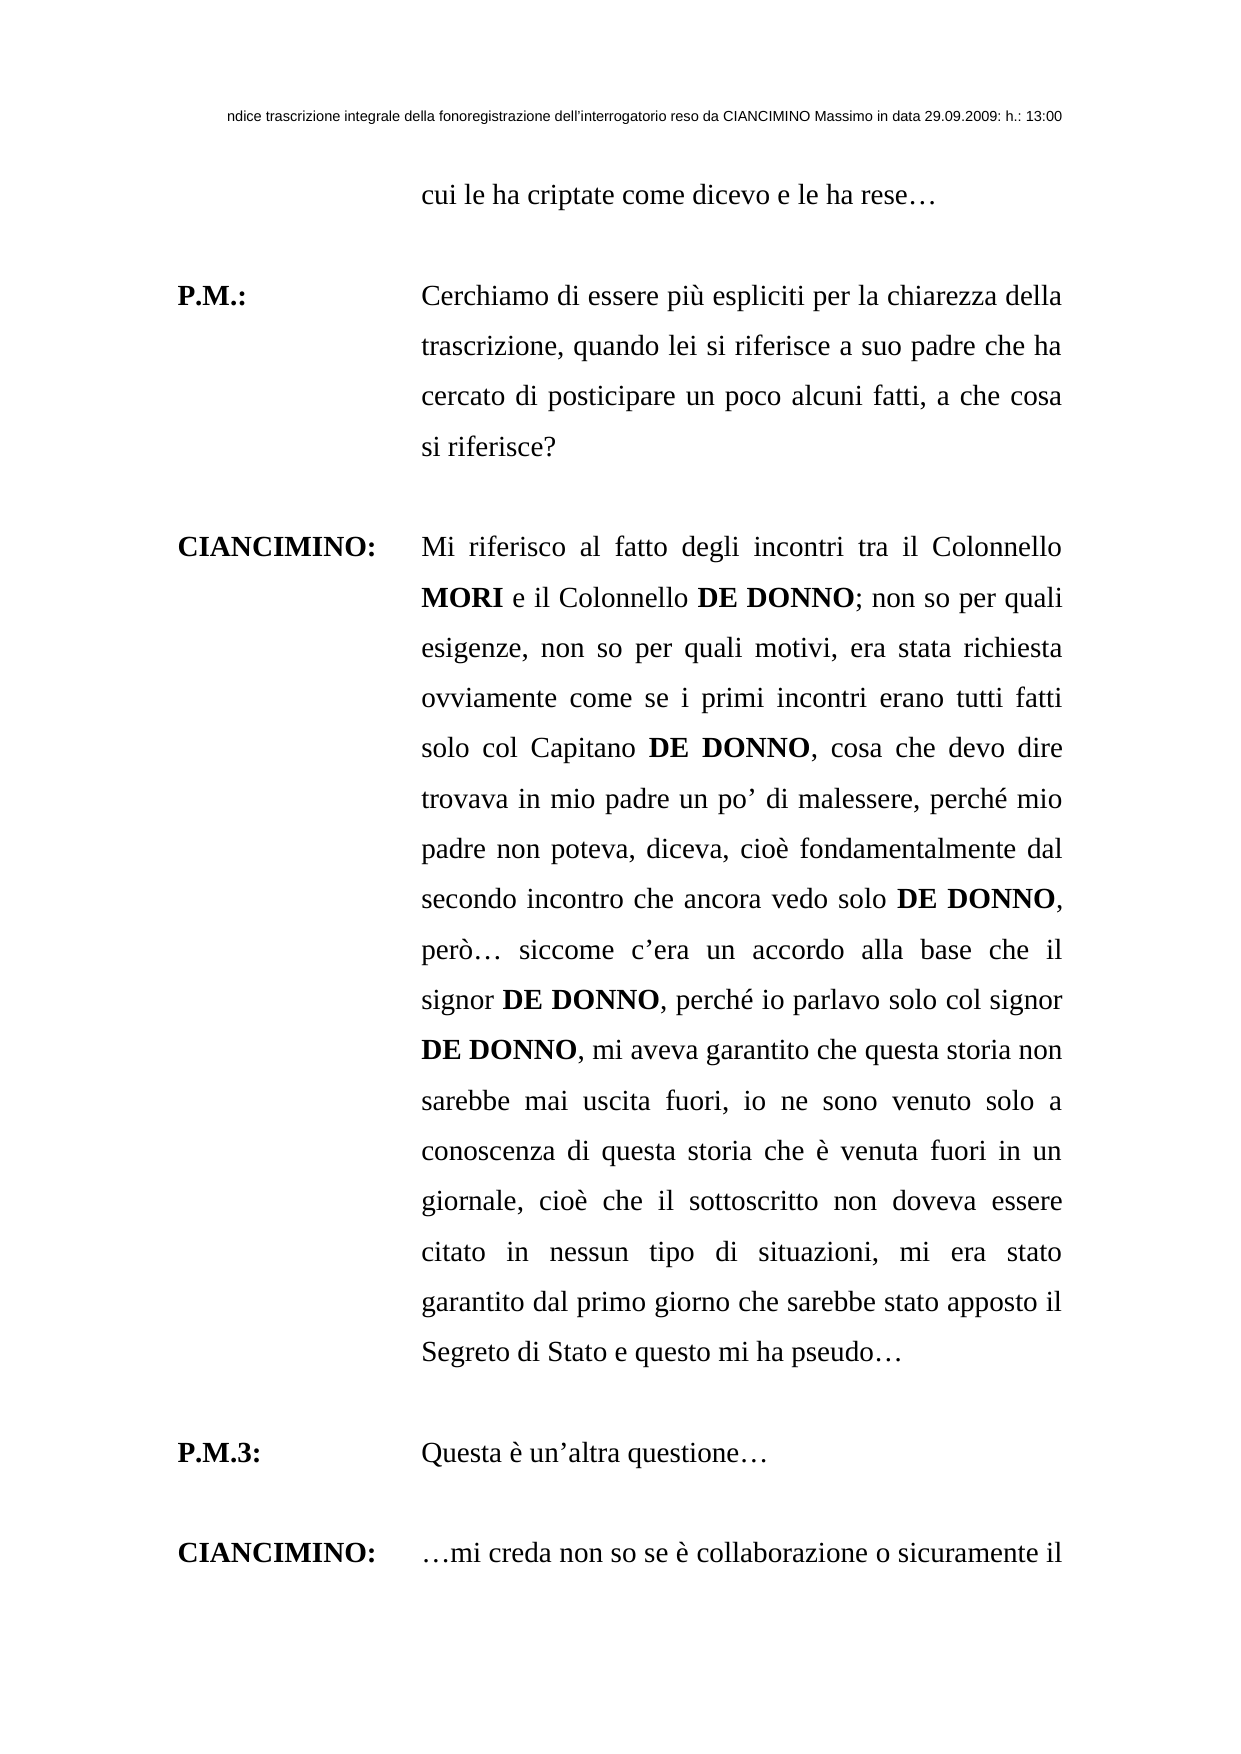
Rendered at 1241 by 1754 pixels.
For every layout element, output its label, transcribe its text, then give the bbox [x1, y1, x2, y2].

text CIANCIMINO: Mi riferisco al fatto degli incontri tra il Colonnello MORI e il Colonnello DE DONNO; non so per quali esigenze, non so per quali motivi, era stata richiesta ovviamente come se i primi incontri erano tutti fatti solo col Capitano DE DONNO, cosa che devo dire trovava in mio padre un po’ di malessere, perché mio padre non poteva, diceva, cioè fondamentalmente dal secondo incontro che ancora vedo solo DE DONNO, però… siccome c’era un accordo alla base che il signor DE DONNO, perché io parlavo solo col signor DE DONNO, mi aveva garantito che questa storia non sarebbe mai uscita fuori, io ne sono venuto solo a conoscenza di questa storia che è venuta fuori in un giornale, cioè che il sottoscritto non doveva essere citato in nessun tipo di situazioni, mi era stato garantito dal primo giorno che sarebbe stato apposto il Segreto di Stato e questo mi ha pseudo… [177, 529, 1063, 1368]
text P.M.: Cerchiamo di essere più espliciti per la chiarezza della trascrizione, quando lei si riferisce a suo padre che ha cercato di posticipare un poco alcuni fatti, a che cosa si riferisce? [177, 278, 1063, 462]
text P.M.3: Questa è un’altra questione… [177, 1435, 1063, 1468]
text cui le ha criptate come dicevo e le ha rese… [177, 177, 1063, 211]
text CIANCIMINO: …mi creda non so se è collaborazione o sicuramente il [177, 1536, 1063, 1569]
